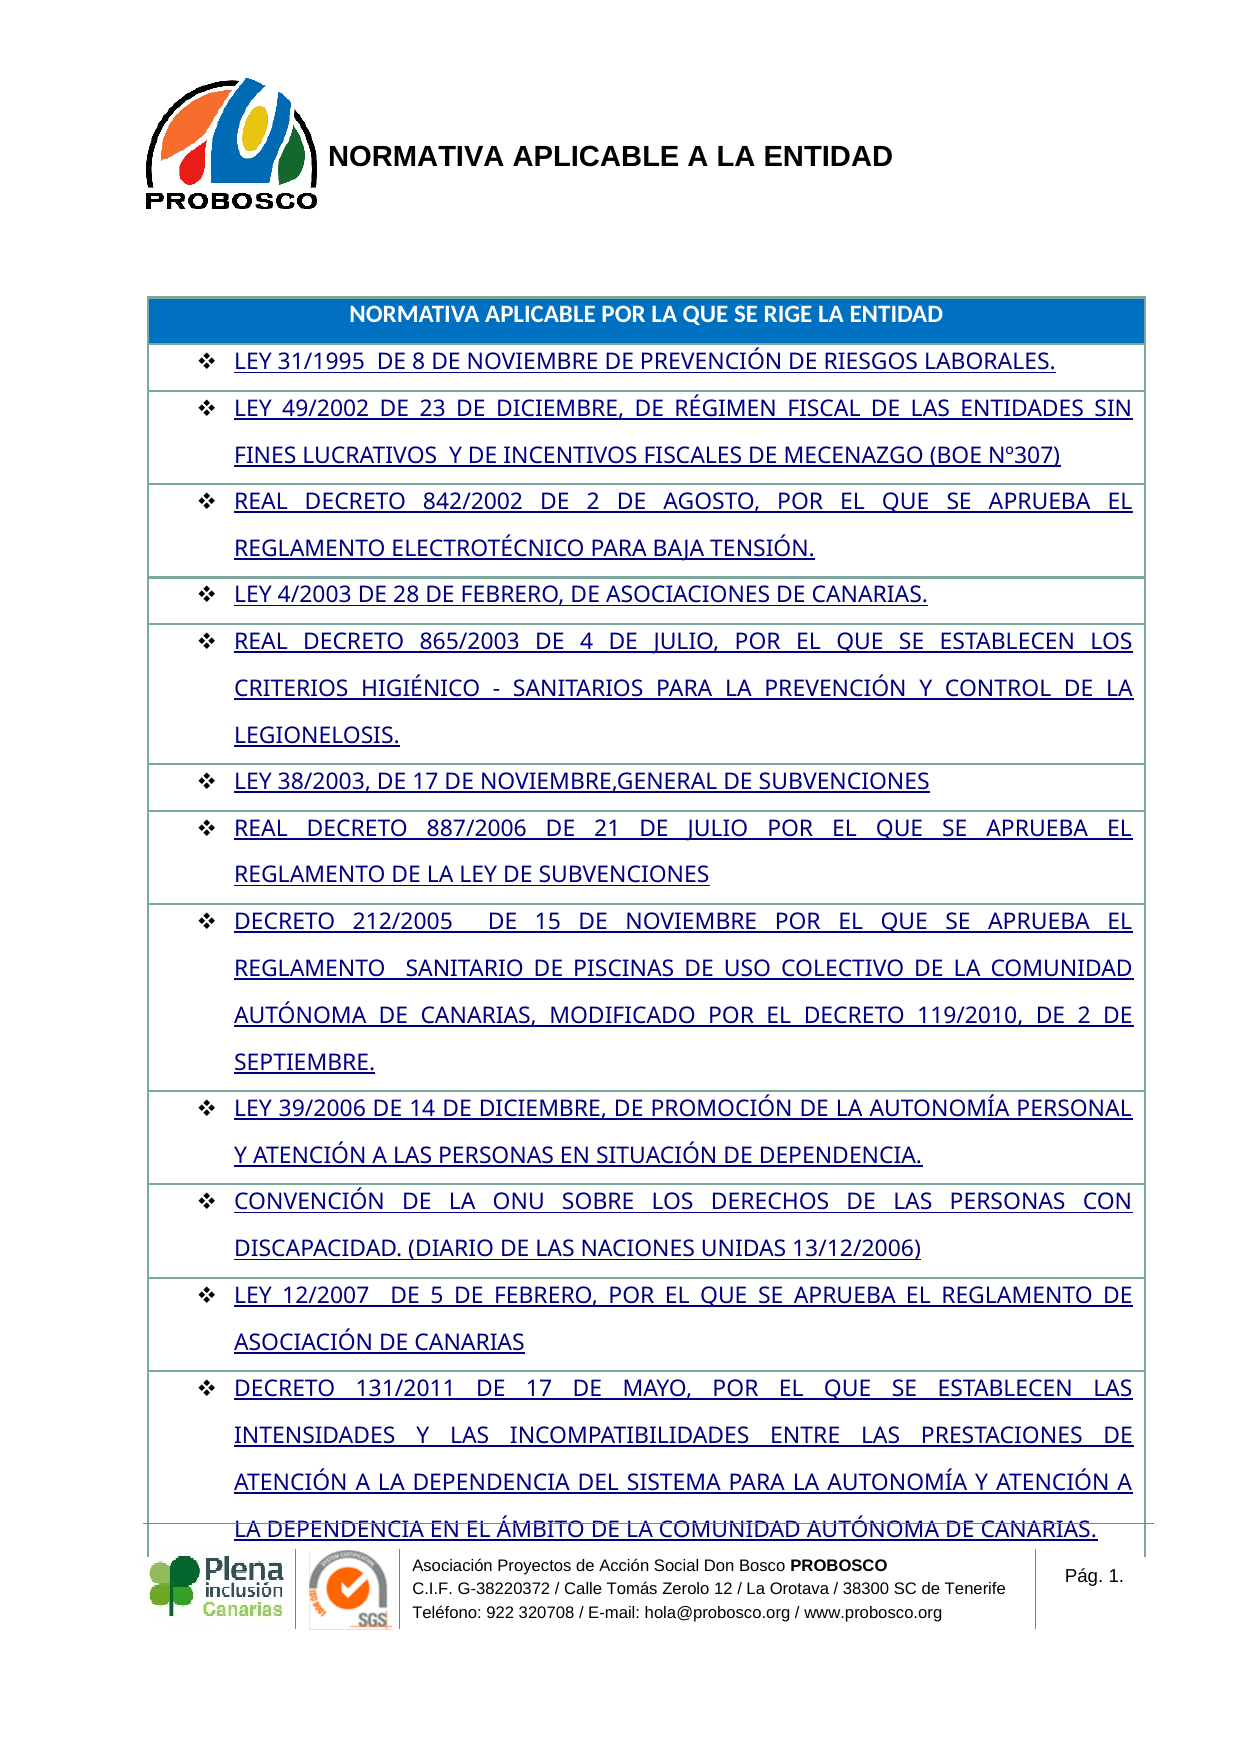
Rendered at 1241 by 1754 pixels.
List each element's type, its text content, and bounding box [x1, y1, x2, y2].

table_header NORMATIVA APLICABLE POR LA QUE SE RIGE LA ENTIDAD [149, 299, 1144, 343]
table_cell LEY 49/2002 DE 23 DE DICIEMBRE, DE RÉGIMEN FISCAL DE LAS ENTIDADES SIN FINES LUCRATIVOS Y DE INCENTIVOS FISCALES DE MECENAZGO (BOE Nº307) [149, 392, 1144, 483]
table_cell REAL DECRETO 887/2006 DE 21 DE JULIO POR EL QUE SE APRUEBA EL REGLAMENTO DE LA LEY DE SUBVENCIONES [149, 812, 1144, 903]
table_cell LEY 4/2003 DE 28 DE FEBRERO, DE ASOCIACIONES DE CANARIAS. [149, 579, 1144, 623]
table_cell LEY 31/1995 DE 8 DE NOVIEMBRE DE PREVENCIÓN DE RIESGOS LABORALES. [149, 345, 1144, 390]
table_cell DECRETO 131/2011 DE 17 DE MAYO, POR EL QUE SE ESTABLECEN LAS INTENSIDADES Y LAS INCOMPATIBILIDADES ENTRE LAS PRESTACIONES DE ATENCIÓN A LA DEPENDENCIA DEL SISTEMA PARA LA AUTONOMÍA Y ATENCIÓN A LA DEPENDENCIA EN EL ÁMBITO DE LA COMUNIDAD AUTÓNOMA DE CANARIAS. [149, 1524, 1144, 1557]
table_cell LEY 39/2006 DE 14 DE DICIEMBRE, DE PROMOCIÓN DE LA AUTONOMÍA PERSONAL Y ATENCIÓN A LAS PERSONAS EN SITUACIÓN DE DEPENDENCIA. [149, 1092, 1144, 1183]
table_cell DECRETO 212/2005 DE 15 DE NOVIEMBRE POR EL QUE SE APRUEBA EL REGLAMENTO SANITARIO DE PISCINAS DE USO COLECTIVO DE LA COMUNIDAD AUTÓNOMA DE CANARIAS, MODIFICADO POR EL DECRETO 119/2010, DE 2 DE SEPTIEMBRE. [149, 905, 1144, 1090]
table_cell CONVENCIÓN DE LA ONU SOBRE LOS DERECHOS DE LAS PERSONAS CON DISCAPACIDAD. (DIARIO DE LAS NACIONES UNIDAS 13/12/2006) [149, 1185, 1144, 1277]
table_cell REAL DECRETO 842/2002 DE 2 DE AGOSTO, POR EL QUE SE APRUEBA EL REGLAMENTO ELECTROTÉCNICO PARA BAJA TENSIÓN. [149, 485, 1144, 576]
table_cell DECRETO 131/2011 DE 17 DE MAYO, POR EL QUE SE ESTABLECEN LAS INTENSIDADES Y LAS INCOMPATIBILIDADES ENTRE LAS PRESTACIONES DE ATENCIÓN A LA DEPENDENCIA DEL SISTEMA PARA LA AUTONOMÍA Y ATENCIÓN A LA DEPENDENCIA EN EL ÁMBITO DE LA COMUNIDAD AUTÓNOMA DE CANARIAS. [149, 1372, 1144, 1523]
table_cell LEY 12/2007 DE 5 DE FEBRERO, POR EL QUE SE APRUEBA EL REGLAMENTO DE ASOCIACIÓN DE CANARIAS [149, 1279, 1144, 1370]
table_cell LEY 38/2003, DE 17 DE NOVIEMBRE,GENERAL DE SUBVENCIONES [149, 765, 1144, 809]
table_cell REAL DECRETO 865/2003 DE 4 DE JULIO, POR EL QUE SE ESTABLECEN LOS CRITERIOS HIGIÉNICO - SANITARIOS PARA LA PREVENCIÓN Y CONTROL DE LA LEGIONELOSIS. [149, 625, 1144, 763]
